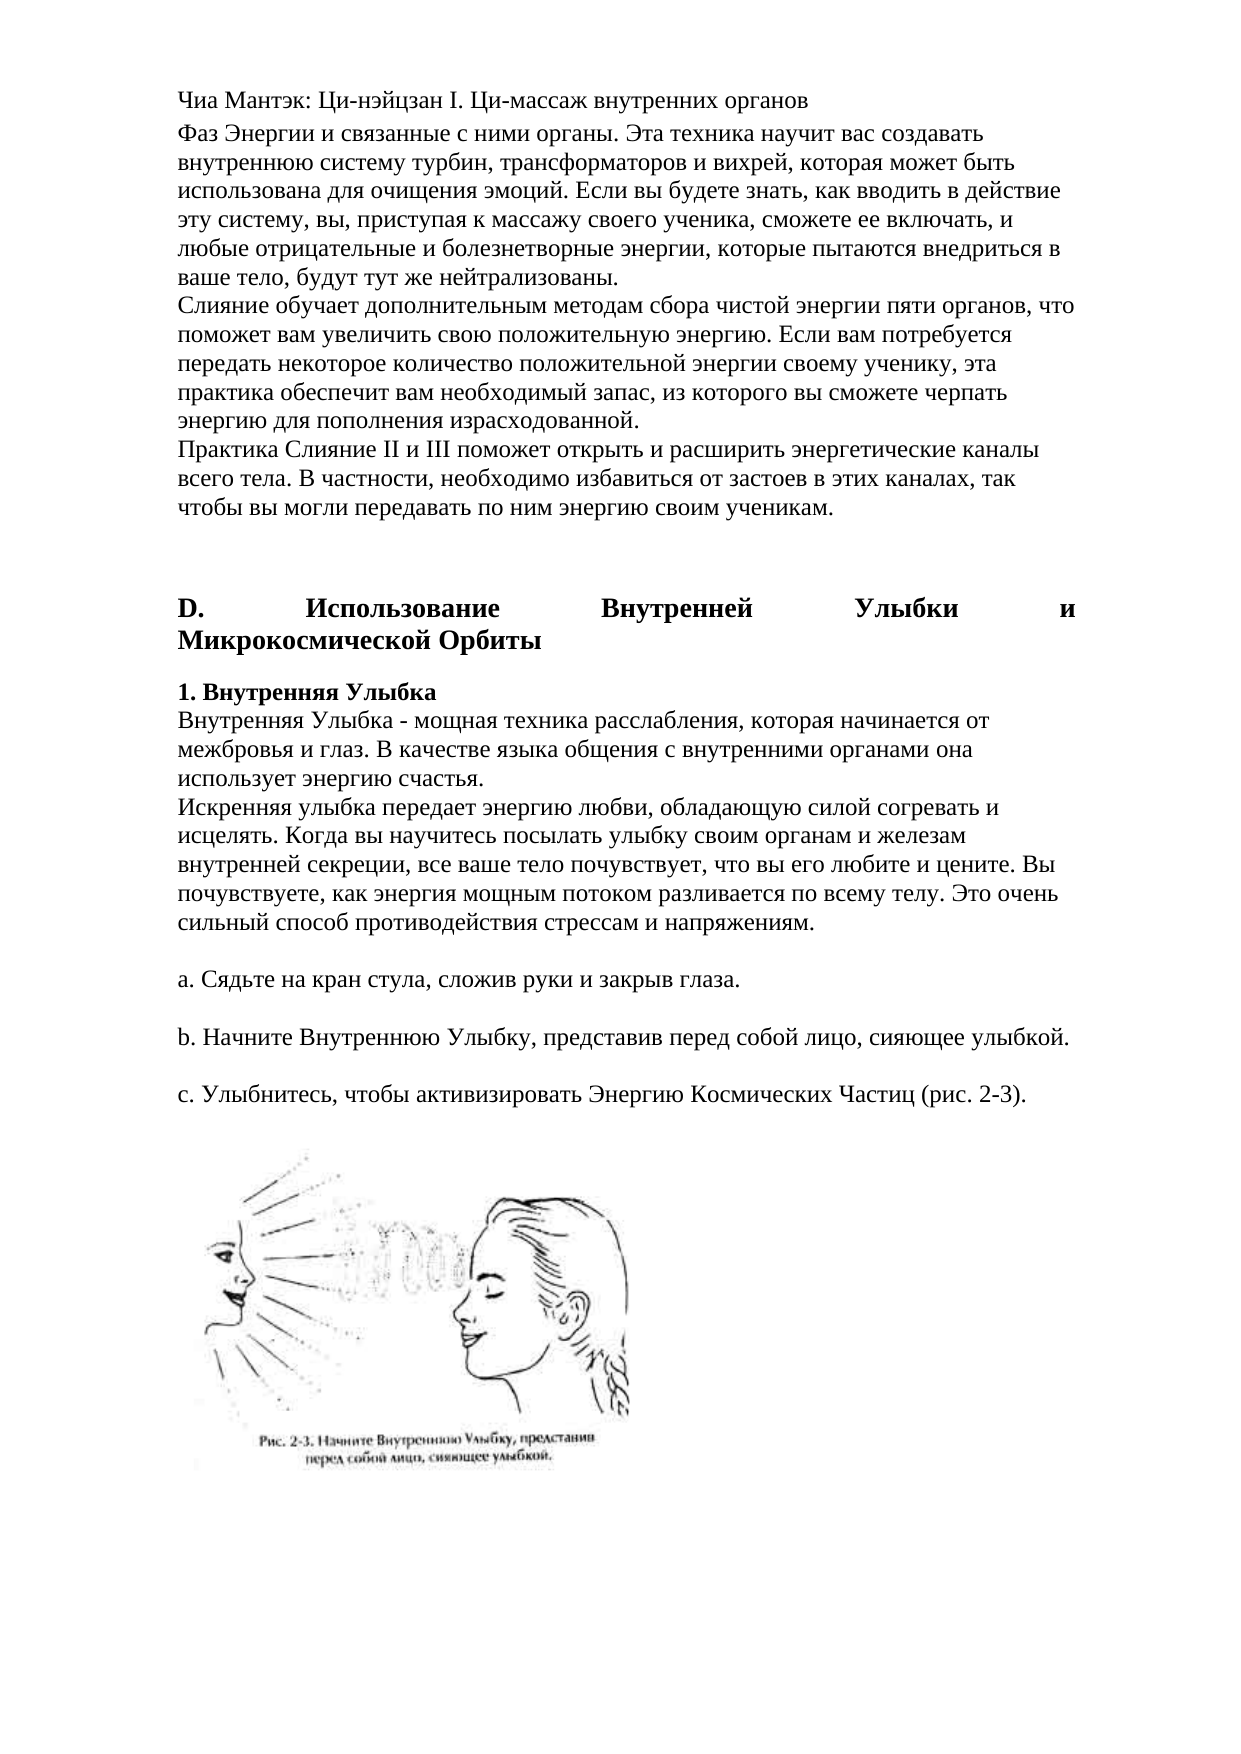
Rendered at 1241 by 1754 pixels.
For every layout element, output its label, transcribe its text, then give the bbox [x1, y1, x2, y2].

picture [193, 1137, 630, 1475]
text 1. Внутренняя Улыбка Внутренняя Улыбка - мощная техника расслабления, которая начинается от межбровья и глаз. В качестве языка общения с внутренними органами она использует энергию счастья. Искренняя улыбка передает энергию любви, обладающую силой согревать и исцелять. Когда вы научитесь посылать улыбку своим органам и железам внутренней секреции, все ваше тело почувствует, что вы его любите и цените. Вы почувствуете, как энергия мощным потоком разливается по всему телу. Это очень сильный способ противодействия стрессам и напряжениям. a. Сядьте на кран стула, сложив руки и закрыв глаза. b. Начните Внутреннюю Улыбку, представив перед собой лицо, сияющее улыбкой. c. Улыбнитесь, чтобы активизировать Энергию Космических Частиц (рис. 2-3). [177, 677, 1076, 1108]
text Фаз Энергии и связанные с ними органы. Эта техника научит вас создавать внутреннюю систему турбин, трансформаторов и вихрей, которая может быть использована для очищения эмоций. Если вы будете знать, как вводить в действие эту систему, вы, приступая к массажу своего ученика, сможете ее включать, и любые отрицательные и болезнетворные энергии, которые пытаются внедриться в ваше тело, будут тут же нейтрализованы. Слияние обучает дополнительным методам сбора чистой энергии пяти органов, что поможет вам увеличить свою положительную энергию. Если вам потребуется передать некоторое количество положительной энергии своему ученику, эта практика обеспечит вам необходимый запас, из которого вы сможете черпать энергию для пополнения израсходованной. Практика Слияние II и III поможет открыть и расширить энергетические каналы всего тела. В частности, необходимо избавиться от застоев в этих каналах, так чтобы вы могли передавать по ним энергию своим ученикам. [177, 118, 1076, 521]
text D. Использование Внутренней Улыбки и Микрокосмической Орбиты [177, 591, 1076, 656]
